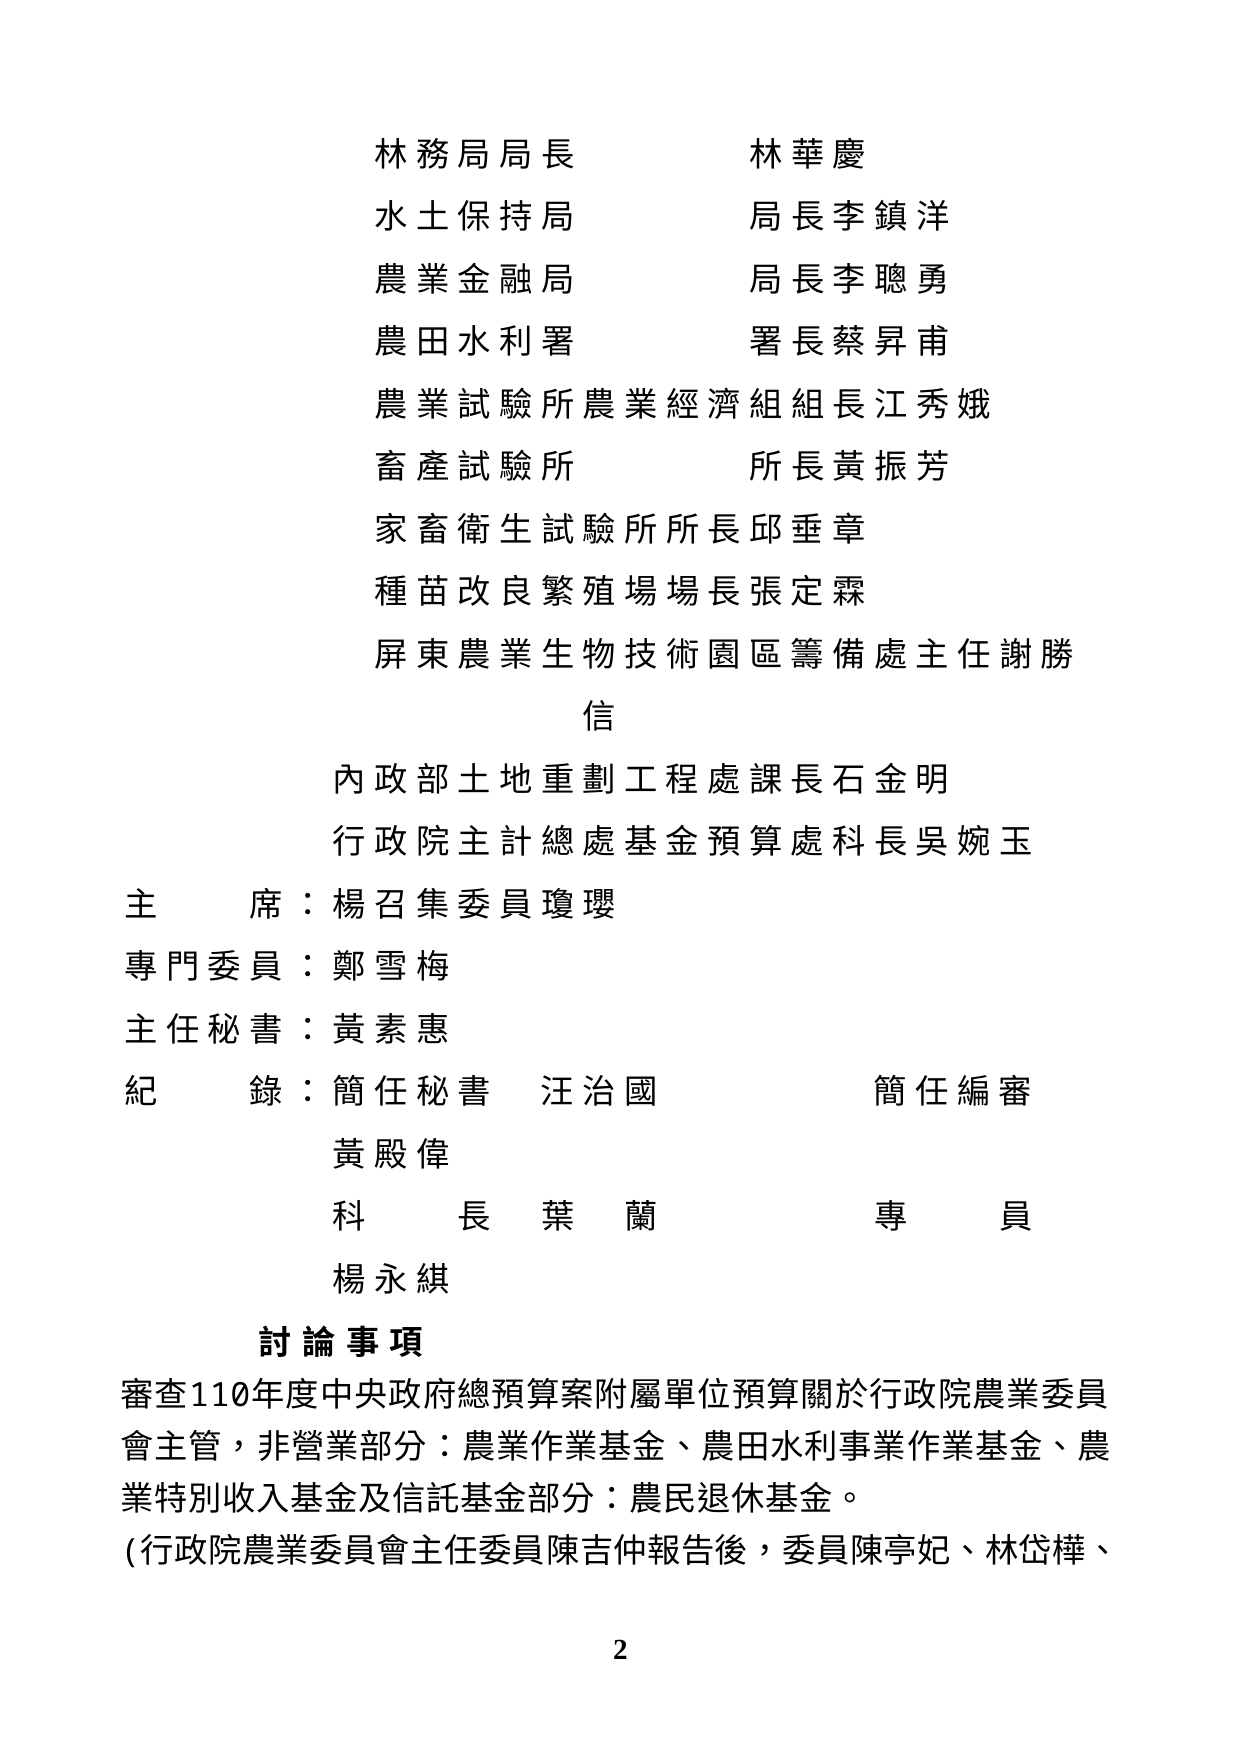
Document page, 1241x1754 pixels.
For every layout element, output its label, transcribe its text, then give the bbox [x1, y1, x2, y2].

text 農業試驗所農業經濟組組長江秀娥 [362, 360, 1086, 423]
text 農田水利署 署長蔡昇甫 [362, 298, 1086, 360]
text (行政院農業委員會主任委員陳吉仲報告後，委員陳亭妃、林岱樺、 [120, 1521, 1120, 1573]
text 畜產試驗所 所長黃振芳 [362, 423, 1086, 485]
text 種苗改良繁殖場場長張定霖 [362, 548, 1086, 610]
text 內政部土地重劃工程處課長石金明 [293, 735, 1086, 798]
text 專門委員：鄭雪梅 [120, 923, 1091, 985]
text 行政院主計總處基金預算處科長吳婉玉 [293, 798, 1120, 860]
text 家畜衛生試驗所所長邱垂章 [362, 485, 1086, 548]
text 紀 錄：簡任秘書 汪治國 簡任編審 黃殿偉 [120, 1048, 1120, 1173]
text 水土保持局 局長李鎮洋 [362, 173, 1086, 235]
text 審查110年度中央政府總預算案附屬單位預算關於行政院農業委員會主管，非營業部分：農業作業基金、農田水利事業作業基金、農業特別收入基金及信託基金部分：農民退休基金。 [120, 1365, 1111, 1521]
text 科 長 葉 蘭 專 員 楊永綨 [293, 1173, 1120, 1298]
text 主 席：楊召集委員瓊瓔 [120, 860, 1120, 923]
text 討論事項 [258, 1313, 1120, 1365]
text 林務局局長 林華慶 [362, 110, 1086, 173]
text 屏東農業生物技術園區籌備處主任謝勝信 [362, 610, 1086, 735]
text 農業金融局 局長李聰勇 [362, 235, 1086, 298]
text 主任秘書：黃素惠 [120, 985, 1091, 1048]
